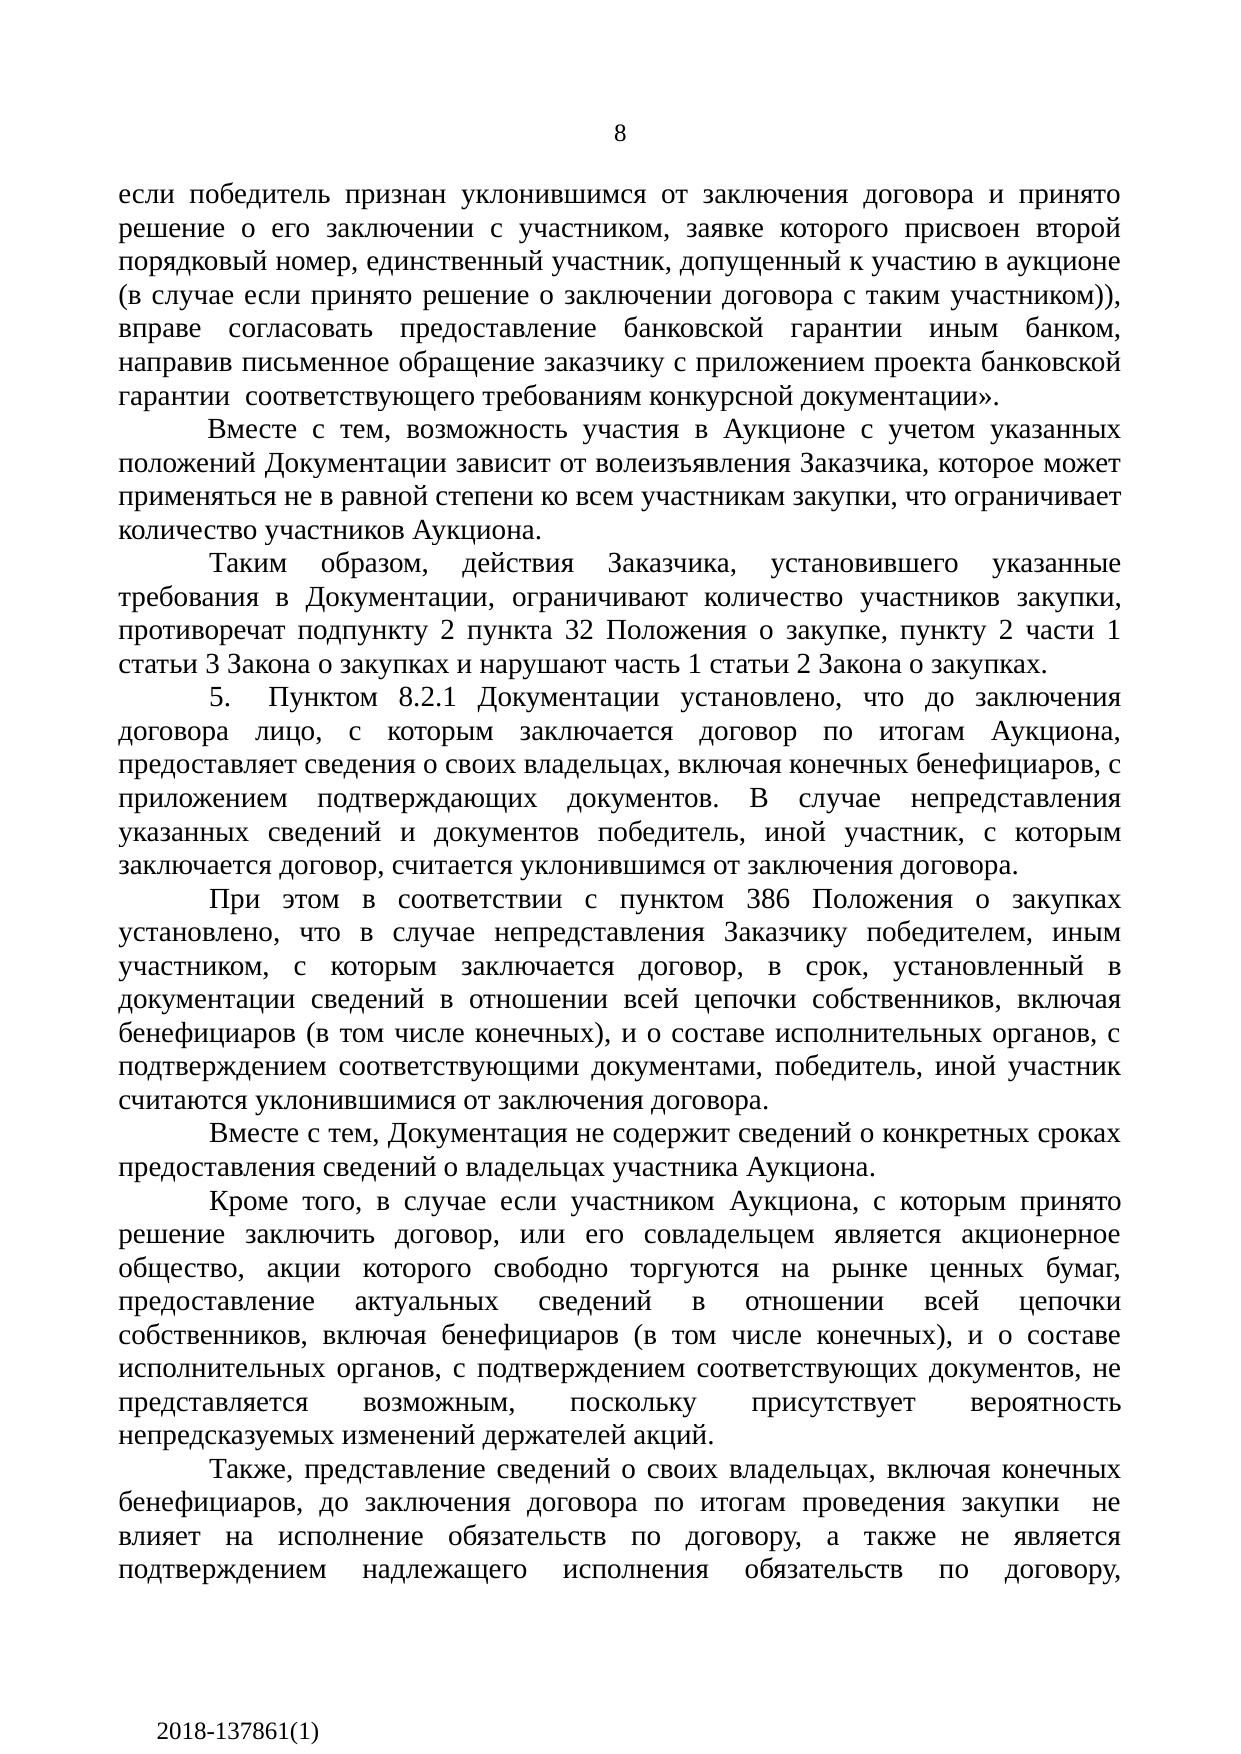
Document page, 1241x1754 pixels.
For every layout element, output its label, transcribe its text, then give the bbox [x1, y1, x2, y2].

text Также, представление сведений о своих владельцах, включая конечных бенефициаров, до заключения договора по итогам проведения закупки не влияет на исполнение обязательств по договору, а также не является подтверждением надлежащего исполнения обязательств по договору, [118, 1451, 1122, 1585]
text если победитель признан уклонившимся от заключения договора и принято решение о его заключении с участником, заявке которого присвоен второй порядковый номер, единственный участник, допущенный к участию в аукционе (в случае если принято решение о заключении договора с таким участником)), вправе согласовать предоставление банковской гарантии иным банком, направив письменное обращение заказчику с приложением проекта банковской гарантии соответствующего требованиям конкурсной документации». [118, 176, 1122, 411]
text При этом в соответствии с пунктом 386 Положения о закупках установлено, что в случае непредставления Заказчику победителем, иным участником, с которым заключается договор, в срок, установленный в документации сведений в отношении всей цепочки собственников, включая бенефициаров (в том числе конечных), и о составе исполнительных органов, с подтверждением соответствующими документами, победитель, иной участник считаются уклонившимися от заключения договора. [118, 881, 1122, 1116]
text Таким образом, действия Заказчика, установившего указанные требования в Документации, ограничивают количество участников закупки, противоречат подпункту 2 пункта 32 Положения о закупке, пункту 2 части 1 статьи 3 Закона о закупках и нарушают часть 1 статьи 2 Закона о закупках. [118, 545, 1122, 679]
list Пунктом 8.2.1 Документации установлено, что до заключения договора лицо, с которым заключается договор по итогам Аукциона, предоставляет сведения о своих владельцах, включая конечных бенефициаров, с приложением подтверждающих документов. В случае непредставления указанных сведений и документов победитель, иной участник, с которым заключается договор, считается уклонившимся от заключения договора. [118, 679, 1122, 881]
text Вместе с тем, возможность участия в Аукционе с учетом указанных положений Документации зависит от волеизъявления Заказчика, которое может применяться не в равной степени ко всем участникам закупки, что ограничивает количество участников Аукциона. [118, 411, 1122, 545]
text Вместе с тем, Документация не содержит сведений о конкретных сроках предоставления сведений о владельцах участника Аукциона. [118, 1116, 1122, 1183]
text Кроме того, в случае если участником Аукциона, с которым принято решение заключить договор, или его совладельцем является акционерное общество, акции которого свободно торгуются на рынке ценных бумаг, предоставление актуальных сведений в отношении всей цепочки собственников, включая бенефициаров (в том числе конечных), и о составе исполнительных органов, с подтверждением соответствующих документов, не представляется возможным, поскольку присутствует вероятность непредсказуемых изменений держателей акций. [118, 1183, 1122, 1451]
